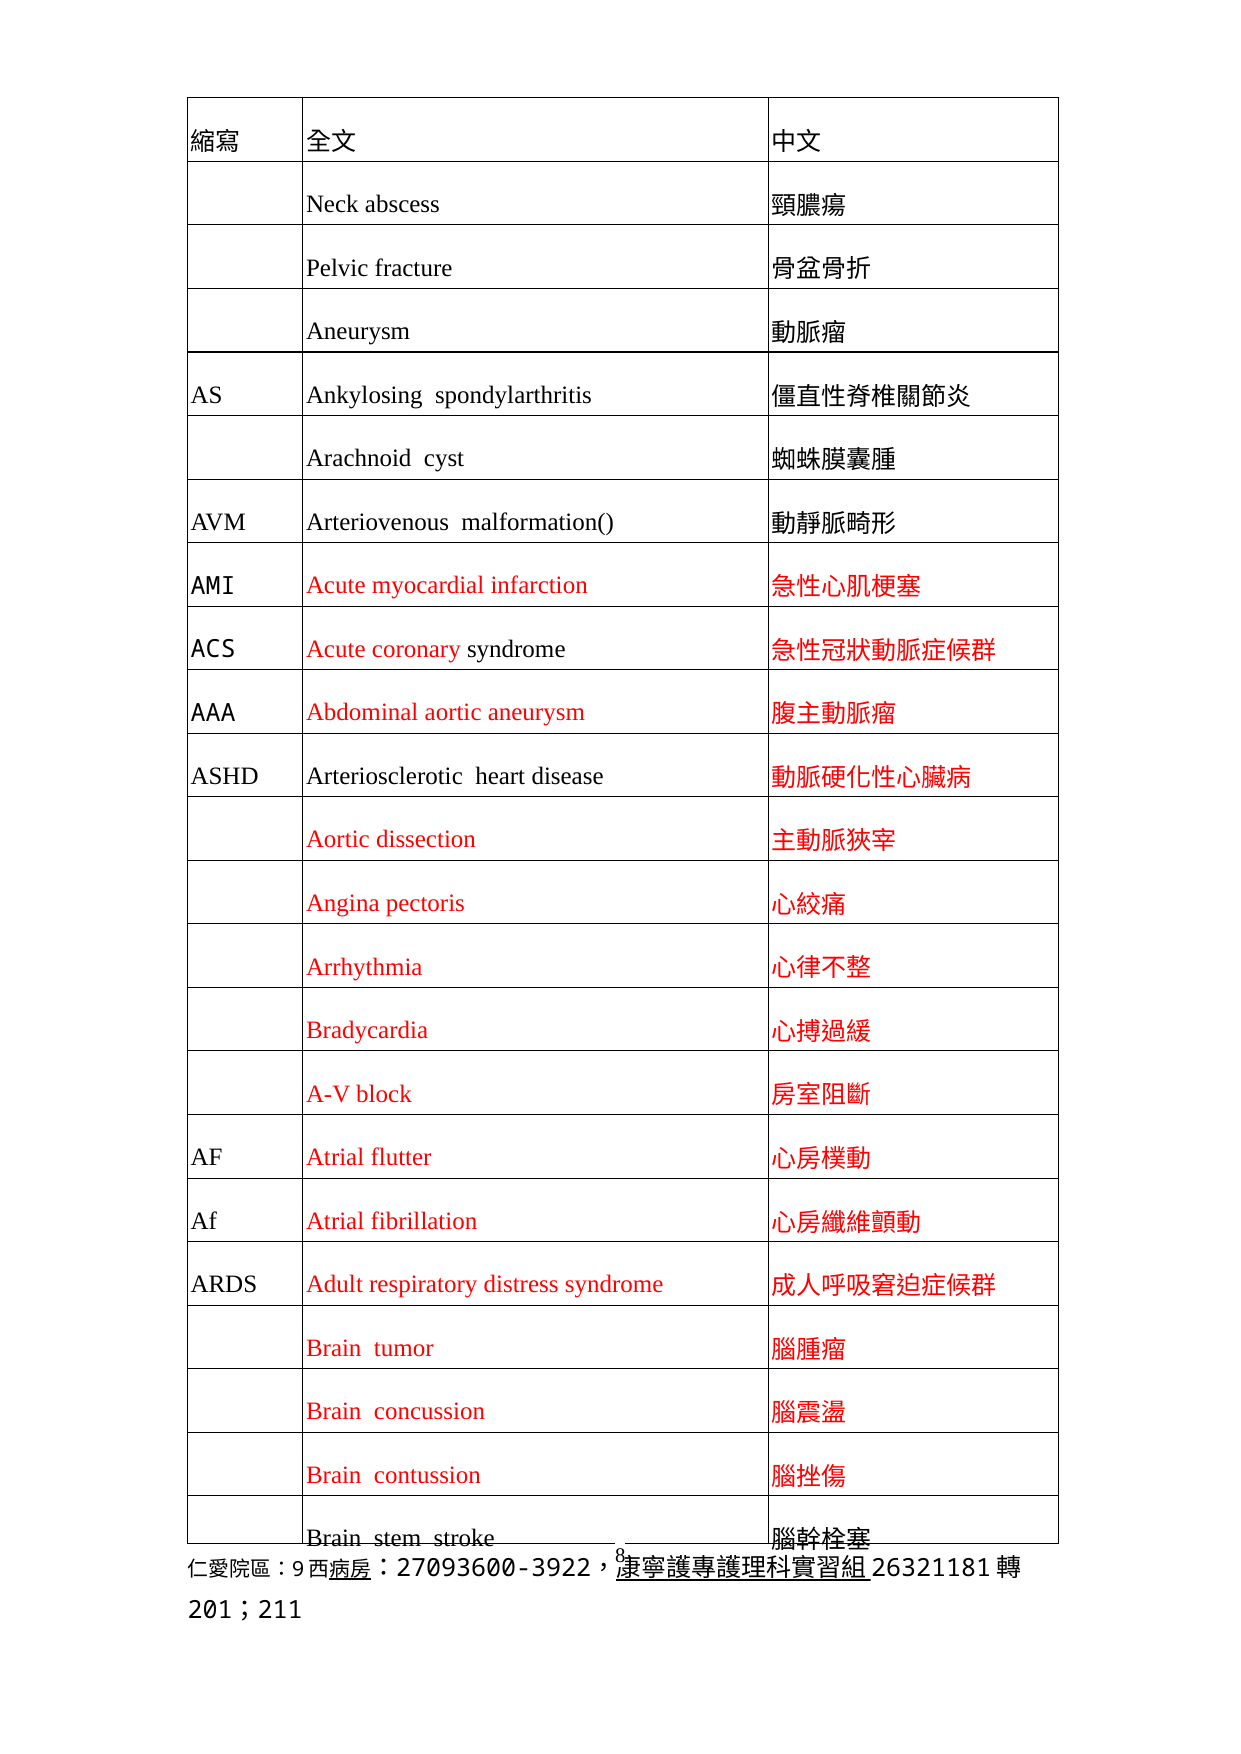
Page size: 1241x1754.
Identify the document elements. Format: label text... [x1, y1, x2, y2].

table_cell Pelvic fracture [303, 225, 768, 288]
table_cell 心房纖維顫動 [769, 1179, 1058, 1241]
table_cell 頸膿瘍 [769, 162, 1058, 224]
table_cell [188, 225, 302, 288]
table_cell [188, 162, 302, 224]
table_cell 腦震盪 [769, 1369, 1058, 1432]
table_cell Neck abscess [303, 162, 768, 224]
table_cell 腦腫瘤 [769, 1306, 1058, 1368]
table_cell Atrial flutter [303, 1115, 768, 1177]
table_cell 動靜脈畸形 [769, 480, 1058, 542]
table_cell 動脈硬化性心臟病 [769, 734, 1058, 796]
table_cell Brain tumor [303, 1306, 768, 1368]
table_cell [188, 289, 302, 351]
table_cell [188, 1051, 302, 1114]
table_cell Aneurysm [303, 289, 768, 351]
table_cell [188, 416, 302, 478]
table_cell 腹主動脈瘤 [769, 670, 1058, 733]
table_cell Af [188, 1179, 302, 1241]
table_cell 腦挫傷 [769, 1433, 1058, 1495]
table_cell [188, 1369, 302, 1432]
table_cell Arachnoid cyst [303, 416, 768, 478]
table_cell AF [188, 1115, 302, 1177]
table_cell Abdominal aortic aneurysm [303, 670, 768, 733]
table_cell [188, 1433, 302, 1495]
table_cell 房室阻斷 [769, 1051, 1058, 1114]
table_cell ARDS [188, 1242, 302, 1304]
table_cell Brain contussion [303, 1433, 768, 1495]
table_cell Angina pectoris [303, 861, 768, 923]
table_cell 主動脈狹宰 [769, 797, 1058, 860]
table_cell 骨盆骨折 [769, 225, 1058, 288]
table_cell AS [188, 353, 302, 415]
table_cell Arrhythmia [303, 924, 768, 987]
table_cell 心律不整 [769, 924, 1058, 987]
table_cell 心絞痛 [769, 861, 1058, 923]
table_cell ACS [188, 607, 302, 669]
table_cell Adult respiratory distress syndrome [303, 1242, 768, 1304]
table_cell Acute myocardial infarction [303, 543, 768, 606]
table_cell Atrial fibrillation [303, 1179, 768, 1241]
table_cell AVM [188, 480, 302, 542]
table_cell A-V block [303, 1051, 768, 1114]
table_cell Ankylosing spondylarthritis [303, 353, 768, 415]
table_cell 心搏過緩 [769, 988, 1058, 1050]
table_header 縮寫 [188, 98, 302, 161]
table_cell [188, 988, 302, 1050]
table_cell 僵直性脊椎關節炎 [769, 353, 1058, 415]
table_cell Arteriovenous malformation() [303, 480, 768, 542]
table_cell [188, 1306, 302, 1368]
table_cell AAA [188, 670, 302, 733]
table_cell [188, 1496, 302, 1543]
table_cell Aortic dissection [303, 797, 768, 860]
table_cell Arteriosclerotic heart disease [303, 734, 768, 796]
table_cell 急性冠狀動脈症候群 [769, 607, 1058, 669]
table_cell 急性心肌梗塞 [769, 543, 1058, 606]
table_cell [188, 924, 302, 987]
table_cell [188, 861, 302, 923]
table_cell Acute coronary syndrome [303, 607, 768, 669]
table_cell 動脈瘤 [769, 289, 1058, 351]
table_cell ASHD [188, 734, 302, 796]
table_header 中文 [769, 98, 1058, 161]
table_cell 蜘蛛膜囊腫 [769, 416, 1058, 478]
table_cell Bradycardia [303, 988, 768, 1050]
table_cell 心房樸動 [769, 1115, 1058, 1177]
table_cell Brain concussion [303, 1369, 768, 1432]
table_header 全文 [303, 98, 768, 161]
table_cell AMI [188, 543, 302, 606]
table_cell Brain stem stroke [303, 1496, 768, 1543]
table_cell 成人呼吸窘迫症候群 [769, 1242, 1058, 1304]
table_cell [188, 797, 302, 860]
table_cell 腦幹栓塞 [769, 1496, 1058, 1543]
